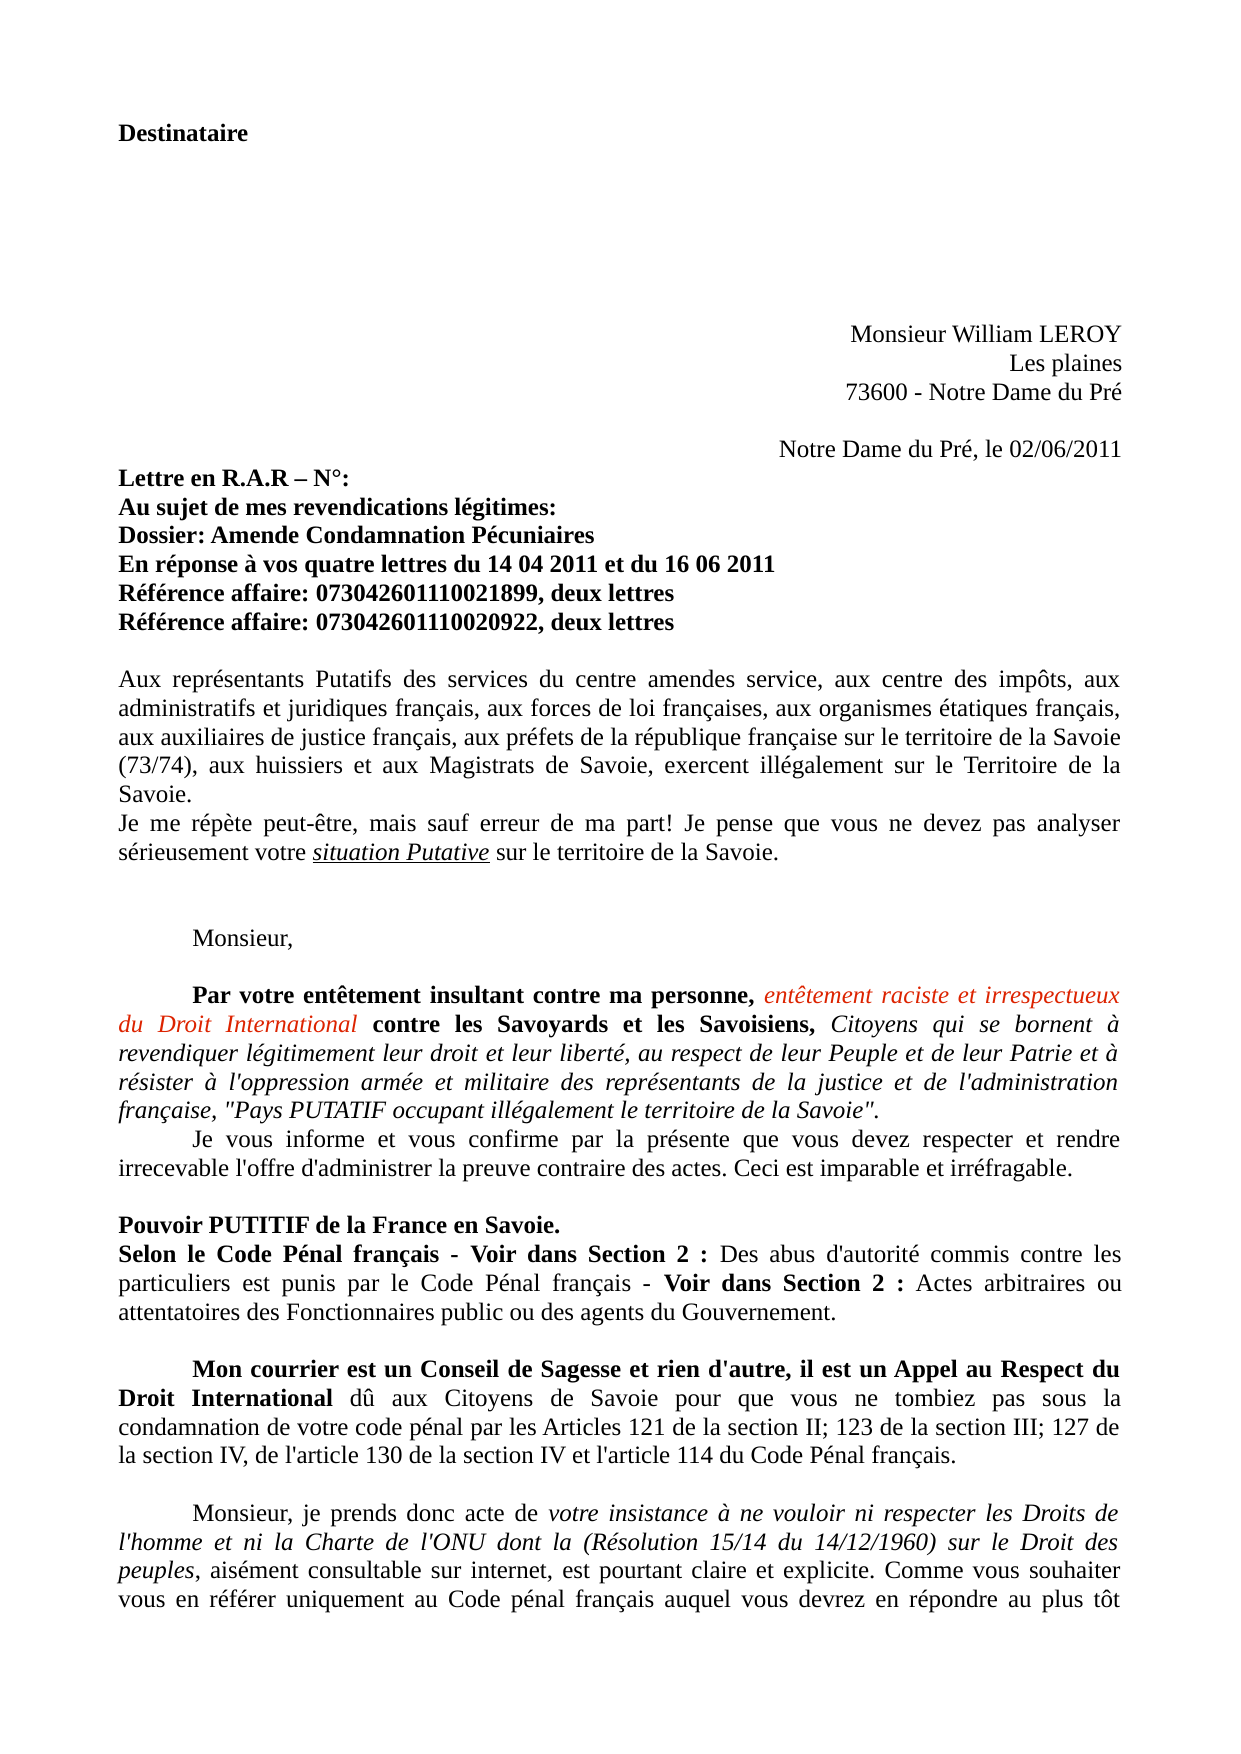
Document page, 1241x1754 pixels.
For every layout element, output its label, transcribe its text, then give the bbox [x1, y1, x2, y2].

text Les plaines [118, 348, 1122, 377]
text En réponse à vos quatre lettres du 14 04 2011 et du 16 06 2011 [118, 549, 1122, 578]
text Je me répète peut-être, mais sauf erreur de ma part! Je pense que vous ne devez pas analyser sérieusement votre situation Putative sur le territoire de la Savoie. [118, 808, 1122, 866]
text Monsieur, je prends donc acte de votre insistance à ne vouloir ni respecter les Droits de l'homme et ni la Charte de l'ONU dont la (Résolution 15/14 du 14/12/1960) sur le Droit des peuples, aisément consultable sur internet, est pourtant claire et explicite. Comme vous souhaiter vous en référer uniquement au Code pénal français auquel vous devrez en répondre au plus tôt [118, 1498, 1122, 1613]
text 73600 - Notre Dame du Pré [118, 377, 1122, 406]
text Pouvoir PUTITIF de la France en Savoie. [118, 1211, 1122, 1239]
text Aux représentants Putatifs des services du centre amendes service, aux centre des impôts, aux administratifs et juridiques français, aux forces de loi françaises, aux organismes étatiques français, aux auxiliaires de justice français, aux préfets de la république française sur le territoire de la Savoie (73/74), aux huissiers et aux Magistrats de Savoie, exercent illégalement sur le Territoire de la Savoie. [118, 664, 1122, 808]
text Référence affaire: 073042601110020922, deux lettres [118, 607, 1122, 636]
text Monsieur, [118, 923, 1122, 952]
text Dossier: Amende Condamnation Pécuniaires [118, 521, 1122, 549]
text Notre Dame du Pré, le 02/06/2011 [118, 434, 1122, 463]
text Référence affaire: 073042601110021899, deux lettres [118, 578, 1122, 607]
text Mon courrier est un Conseil de Sagesse et rien d'autre, il est un Appel au Respect du Droit International dû aux Citoyens de Savoie pour que vous ne tombiez pas sous la condamnation de votre code pénal par les Articles 121 de la section II; 123 de la section III; 127 de la section IV, de l'article 130 de la section IV et l'article 114 du Code Pénal français. [118, 1354, 1122, 1469]
text Selon le Code Pénal français - Voir dans Section 2 : Des abus d'autorité commis contre les particuliers est punis par le Code Pénal français - Voir dans Section 2 : Actes arbitraires ou attentatoires des Fonctionnaires public ou des agents du Gouvernement. [118, 1239, 1122, 1326]
text Je vous informe et vous confirme par la présente que vous devez respecter et rendre irrecevable l'offre d'administrer la preuve contraire des actes. Ceci est imparable et irréfragable. [118, 1124, 1122, 1182]
text Au sujet de mes revendications légitimes: [118, 492, 1122, 521]
text Lettre en R.A.R – N°: [118, 463, 1122, 492]
text Destinataire [118, 118, 1122, 147]
text Par votre entêtement insultant contre ma personne, entêtement raciste et irrespectueux du Droit International contre les Savoyards et les Savoisiens, Citoyens qui se bornent à revendiquer légitimement leur droit et leur liberté, au respect de leur Peuple et de leur Patrie et à résister à l'oppression armée et militaire des représentants de la justice et de l'administration française, "Pays PUTATIF occupant illégalement le territoire de la Savoie". [118, 981, 1122, 1124]
text Monsieur William LEROY [118, 319, 1122, 348]
